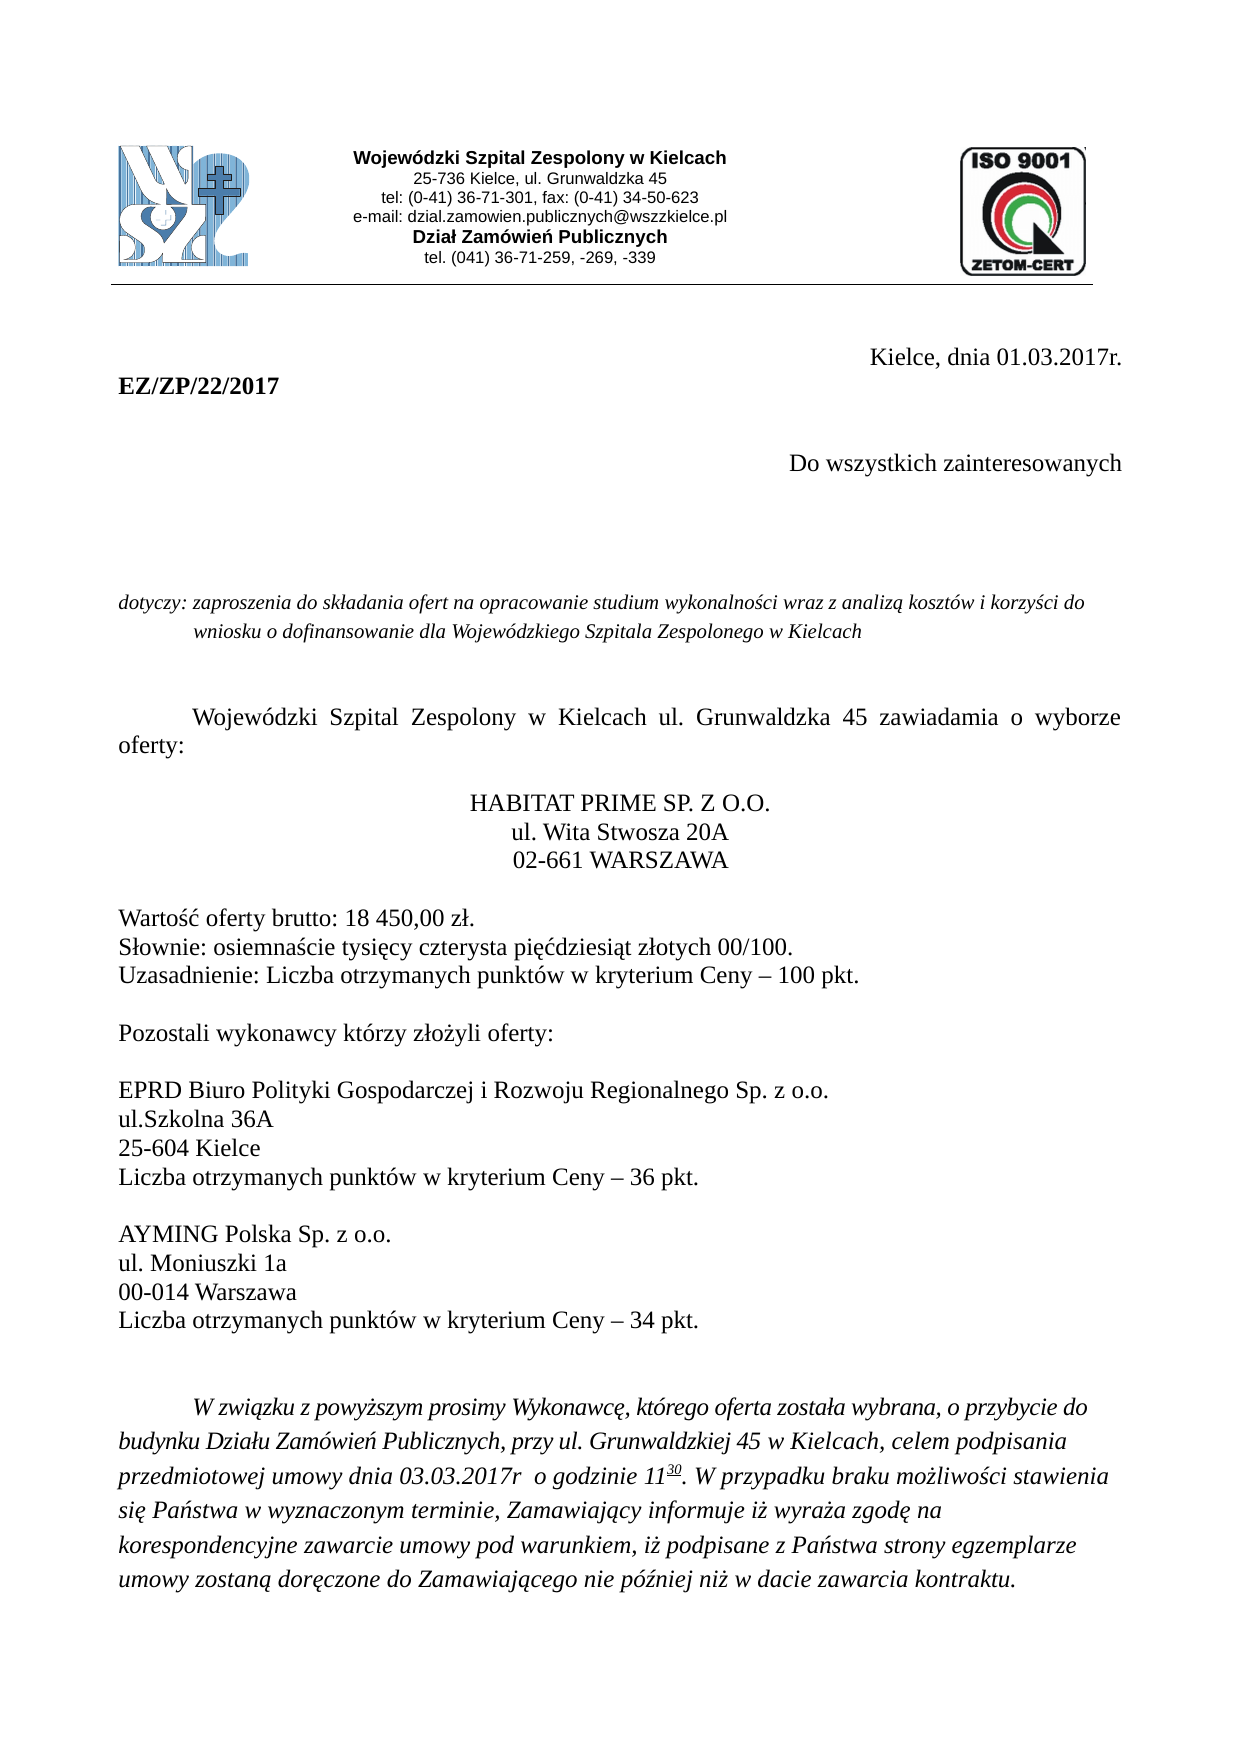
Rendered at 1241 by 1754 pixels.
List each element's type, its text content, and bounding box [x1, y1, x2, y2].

text W związku z powyższym prosimy Wykonawcę, którego oferta została wybrana, o przybycie do budynku Działu Zamówień Publicznych, przy ul. Grunwaldzkiej 45 w Kielcach, celem podpisania przedmiotowej umowy dnia 03.03.2017r o godzinie 1130. W przypadku braku możliwości stawienia się Państwa w wyznaczonym terminie, Zamawiający informuje iż wyraża zgodę na korespondencyjne zawarcie umowy pod warunkiem, iż podpisane z Państwa strony egzemplarze umowy zostaną doręczone do Zamawiającego nie później niż w dacie zawarcia kontraktu. [118, 1392, 1122, 1593]
text Wartość oferty brutto: 18 450,00 zł. [118, 903, 1122, 932]
table_header Wojewódzki Szpital Zespolony w Kielcach 25-736 Kielce, ul. Grunwaldzka 45 tel: (0-41) 36-71-301, fax: (0-41) 34-50-623 e-mail: dzial.zamowien.publicznych@wszzkielce.pl Dział Zamówień Publicznych tel. (041) 36-71-259, -269, -339 [268, 147, 812, 283]
text Liczba otrzymanych punktów w kryterium Ceny – 34 pkt. [118, 1306, 1122, 1334]
table_header [812, 147, 1093, 283]
text EPRD Biuro Polityki Gospodarczej i Rozwoju Regionalnego Sp. z o.o. [118, 1076, 1122, 1104]
text HABITAT PRIME SP. Z O.O. [118, 788, 1122, 817]
text Uzasadnienie: Liczba otrzymanych punktów w kryterium Ceny – 100 pkt. [118, 961, 1122, 989]
text AYMING Polska Sp. z o.o. [118, 1219, 1122, 1248]
picture [960, 147, 1086, 276]
text Liczba otrzymanych punktów w kryterium Ceny – 36 pkt. [118, 1162, 1122, 1191]
text 25-604 Kielce [118, 1133, 1122, 1162]
text Kielce, dnia 01.03.2017r. [118, 342, 1122, 371]
text Słownie: osiemnaście tysięcy czterysta pięćdziesiąt złotych 00/100. [118, 932, 1122, 961]
table_header [111, 147, 268, 283]
text ul. Moniuszki 1a [118, 1248, 1122, 1277]
text ul.Szkolna 36A [118, 1104, 1122, 1133]
text ul. Wita Stwosza 20A [118, 817, 1122, 846]
text Wojewódzki Szpital Zespolony w Kielcach ul. Grunwaldzka 45 zawiadamia o wyborze oferty: [118, 702, 1122, 759]
text dotyczy: zaproszenia do składania ofert na opracowanie studium wykonalności wraz z analizą kosztów i korzyści do wniosku o dofinansowanie dla Wojewódzkiego Szpitala Zespolonego w Kielcach [118, 590, 1122, 643]
text Pozostali wykonawcy którzy złożyli oferty: [118, 1018, 1122, 1047]
text 02-661 WARSZAWA [118, 846, 1122, 874]
text 00-014 Warszawa [118, 1277, 1122, 1306]
text Do wszystkich zainteresowanych [118, 448, 1122, 477]
text EZ/ZP/22/2017 [118, 371, 1122, 399]
